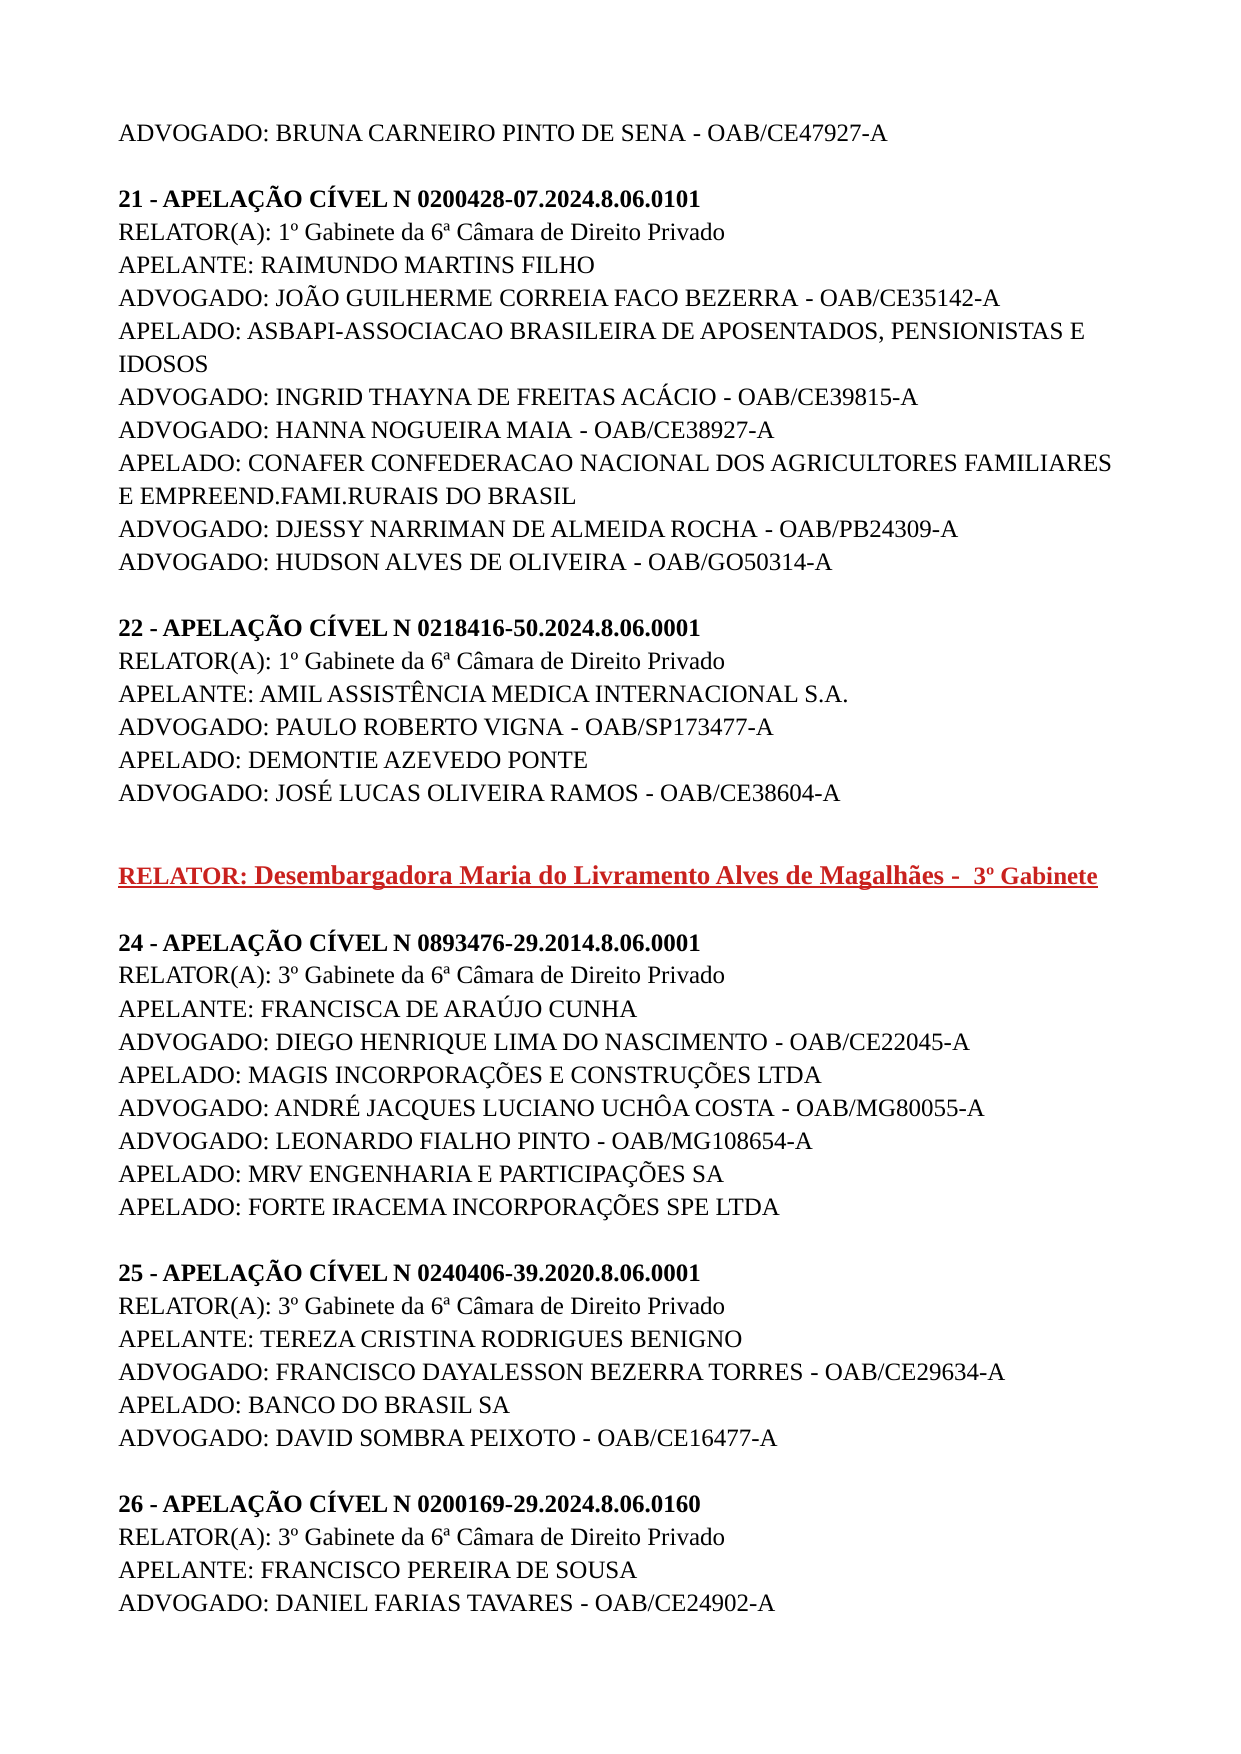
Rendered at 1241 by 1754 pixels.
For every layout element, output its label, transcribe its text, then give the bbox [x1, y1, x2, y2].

text RELATOR: Desembargadora Maria do Livramento Alves de Magalhães - 3º Gabinete 24 - APELAÇÃO CÍVEL N 0893476-29.2014.8.06.0001 RELATOR(A): 3º Gabinete da 6ª Câmara de Direito Privado APELANTE: FRANCISCA DE ARAÚJO CUNHA ADVOGADO: DIEGO HENRIQUE LIMA DO NASCIMENTO - OAB/CE22045-A APELADO: MAGIS INCORPORAÇÕES E CONSTRUÇÕES LTDA ADVOGADO: ANDRÉ JACQUES LUCIANO UCHÔA COSTA - OAB/MG80055-A ADVOGADO: LEONARDO FIALHO PINTO - OAB/MG108654-A APELADO: MRV ENGENHARIA E PARTICIPAÇÕES SA APELADO: FORTE IRACEMA INCORPORAÇÕES SPE LTDA 25 - APELAÇÃO CÍVEL N 0240406-39.2020.8.06.0001 RELATOR(A): 3º Gabinete da 6ª Câmara de Direito Privado APELANTE: TEREZA CRISTINA RODRIGUES BENIGNO ADVOGADO: FRANCISCO DAYALESSON BEZERRA TORRES - OAB/CE29634-A APELADO: BANCO DO BRASIL SA ADVOGADO: DAVID SOMBRA PEIXOTO - OAB/CE16477-A 26 - APELAÇÃO CÍVEL N 0200169-29.2024.8.06.0160 RELATOR(A): 3º Gabinete da 6ª Câmara de Direito Privado APELANTE: FRANCISCO PEREIRA DE SOUSA ADVOGADO: DANIEL FARIAS TAVARES - OAB/CE24902-A [118, 859, 1122, 1617]
text ADVOGADO: BRUNA CARNEIRO PINTO DE SENA - OAB/CE47927-A 21 - APELAÇÃO CÍVEL N 0200428-07.2024.8.06.0101 RELATOR(A): 1º Gabinete da 6ª Câmara de Direito Privado APELANTE: RAIMUNDO MARTINS FILHO ADVOGADO: JOÃO GUILHERME CORREIA FACO BEZERRA - OAB/CE35142-A APELADO: ASBAPI-ASSOCIACAO BRASILEIRA DE APOSENTADOS, PENSIONISTAS E IDOSOS ADVOGADO: INGRID THAYNA DE FREITAS ACÁCIO - OAB/CE39815-A ADVOGADO: HANNA NOGUEIRA MAIA - OAB/CE38927-A APELADO: CONAFER CONFEDERACAO NACIONAL DOS AGRICULTORES FAMILIARES E EMPREEND.FAMI.RURAIS DO BRASIL ADVOGADO: DJESSY NARRIMAN DE ALMEIDA ROCHA - OAB/PB24309-A ADVOGADO: HUDSON ALVES DE OLIVEIRA - OAB/GO50314-A 22 - APELAÇÃO CÍVEL N 0218416-50.2024.8.06.0001 RELATOR(A): 1º Gabinete da 6ª Câmara de Direito Privado APELANTE: AMIL ASSISTÊNCIA MEDICA INTERNACIONAL S.A. ADVOGADO: PAULO ROBERTO VIGNA - OAB/SP173477-A APELADO: DEMONTIE AZEVEDO PONTE ADVOGADO: JOSÉ LUCAS OLIVEIRA RAMOS - OAB/CE38604-A [118, 118, 1122, 840]
